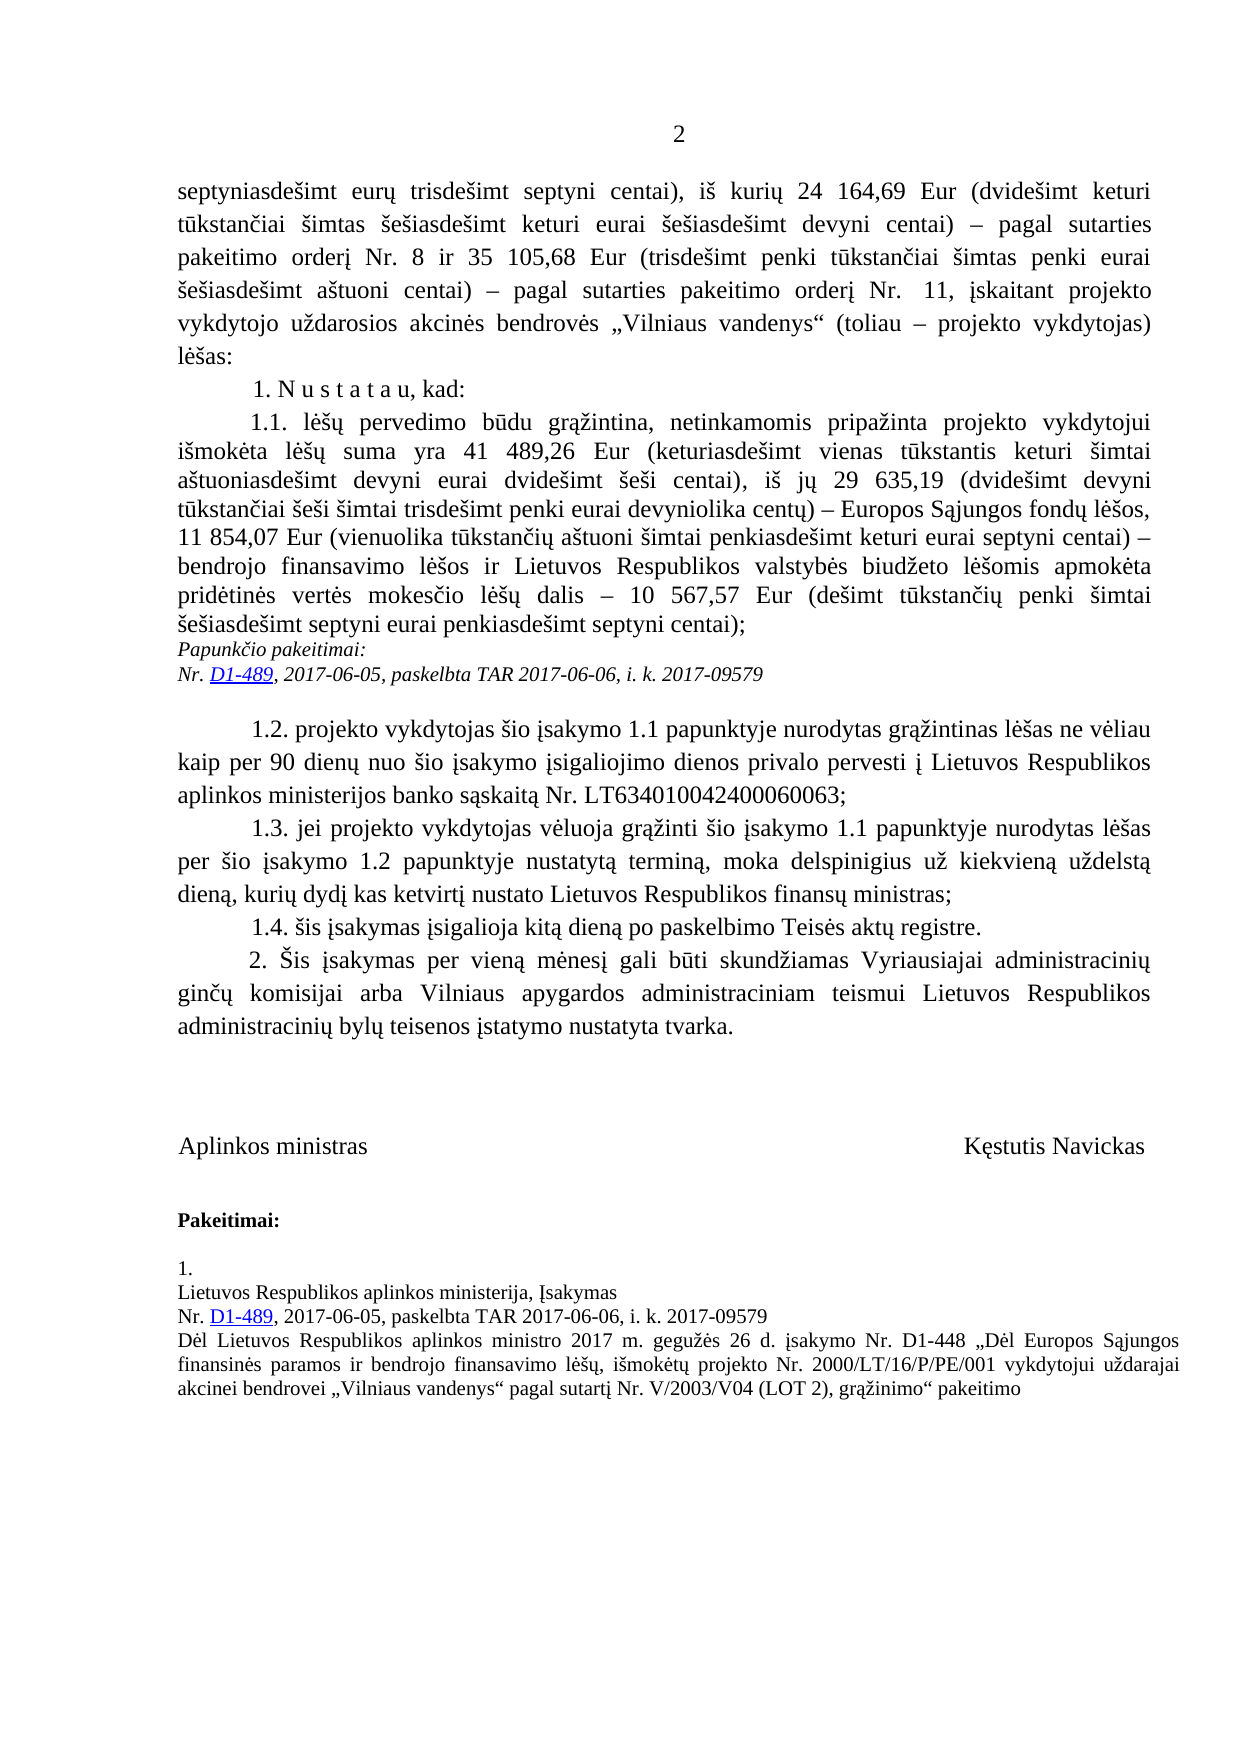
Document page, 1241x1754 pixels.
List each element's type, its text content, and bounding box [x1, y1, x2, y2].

text 1.4. šis įsakymas įsigalioja kitą dieną po paskelbimo Teisės aktų registre. [177, 912, 1152, 941]
text 1.2. projekto vykdytojas šio įsakymo 1.1 papunktyje nurodytas grąžintinas lėšas ne vėliau kaip per 90 dienų nuo šio įsakymo įsigaliojimo dienos privalo pervesti į Lietuvos Respublikos aplinkos ministerijos banko sąskaitą Nr. LT634010042400060063; [177, 714, 1152, 809]
text Dėl Lietuvos Respublikos aplinkos ministro 2017 m. gegužės 26 d. įsakymo Nr. D1-448 „Dėl Europos Sąjungos finansinės paramos ir bendrojo finansavimo lėšų, išmokėtų projekto Nr. 2000/LT/16/P/PE/001 vykdytojui uždarajai akcinei bendrovei „Vilniaus vandenys“ pagal sutartį Nr. V/2003/V04 (LOT 2), grąžinimo“ pakeitimo [177, 1328, 1181, 1400]
text Pakeitimai: [177, 1208, 1181, 1232]
text Nr. D1-489, 2017-06-05, paskelbta TAR 2017-06-06, i. k. 2017-09579 [177, 1304, 1181, 1328]
text 2. Šis įsakymas per vieną mėnesį gali būti skundžiamas Vyriausiajai administracinių ginčų komisijai arba Vilniaus apygardos administraciniam teismui Lietuvos Respublikos administracinių bylų teisenos įstatymo nustatyta tvarka. [177, 945, 1152, 1040]
text Papunkčio pakeitimai: [177, 637, 1181, 661]
text Lietuvos Respublikos aplinkos ministerija, Įsakymas [177, 1280, 1181, 1304]
text 1.3. jei projekto vykdytojas vėluoja grąžinti šio įsakymo 1.1 papunktyje nurodytas lėšas per šio įsakymo 1.2 papunktyje nustatytą terminą, moka delspinigius už kiekvieną uždelstą dieną, kurių dydį kas ketvirtį nustato Lietuvos Respublikos finansų ministras; [177, 813, 1152, 908]
text 1. [177, 1256, 1181, 1280]
text 1. N u s t a t a u, kad: [177, 374, 1152, 403]
text Nr. D1-489, 2017-06-05, paskelbta TAR 2017-06-06, i. k. 2017-09579 [177, 661, 1181, 686]
text septyniasdešimt eurų trisdešimt septyni centai), iš kurių 24 164,69 Eur (dvidešimt keturi tūkstančiai šimtas šešiasdešimt keturi eurai šešiasdešimt devyni centai) – pagal sutarties pakeitimo orderį Nr. 8 ir 35 105,68 Eur (trisdešimt penki tūkstančiai šimtas penki eurai šešiasdešimt aštuoni centai) – pagal sutarties pakeitimo orderį Nr. 11, įskaitant projekto vykdytojo uždarosios akcinės bendrovės „Vilniaus vandenys“ (toliau – projekto vykdytojas) lėšas: [177, 176, 1152, 370]
text 1.1. lėšų pervedimo būdu grąžintina, netinkamomis pripažinta projekto vykdytojui išmokėta lėšų suma yra 41 489,26 Eur (keturiasdešimt vienas tūkstantis keturi šimtai aštuoniasdešimt devyni eurai dvidešimt šeši centai), iš jų 29 635,19 (dvidešimt devyni tūkstančiai šeši šimtai trisdešimt penki eurai devyniolika centų) – Europos Sąjungos fondų lėšos, 11 854,07 Eur (vienuolika tūkstančių aštuoni šimtai penkiasdešimt keturi eurai septyni centai) – bendrojo finansavimo lėšos ir Lietuvos Respublikos valstybės biudžeto lėšomis apmokėta pridėtinės vertės mokesčio lėšų dalis – 10 567,57 Eur (dešimt tūkstančių penki šimtai šešiasdešimt septyni eurai penkiasdešimt septyni centai); [177, 407, 1152, 637]
text Aplinkos ministras Kęstutis Navickas [178, 1131, 1152, 1159]
